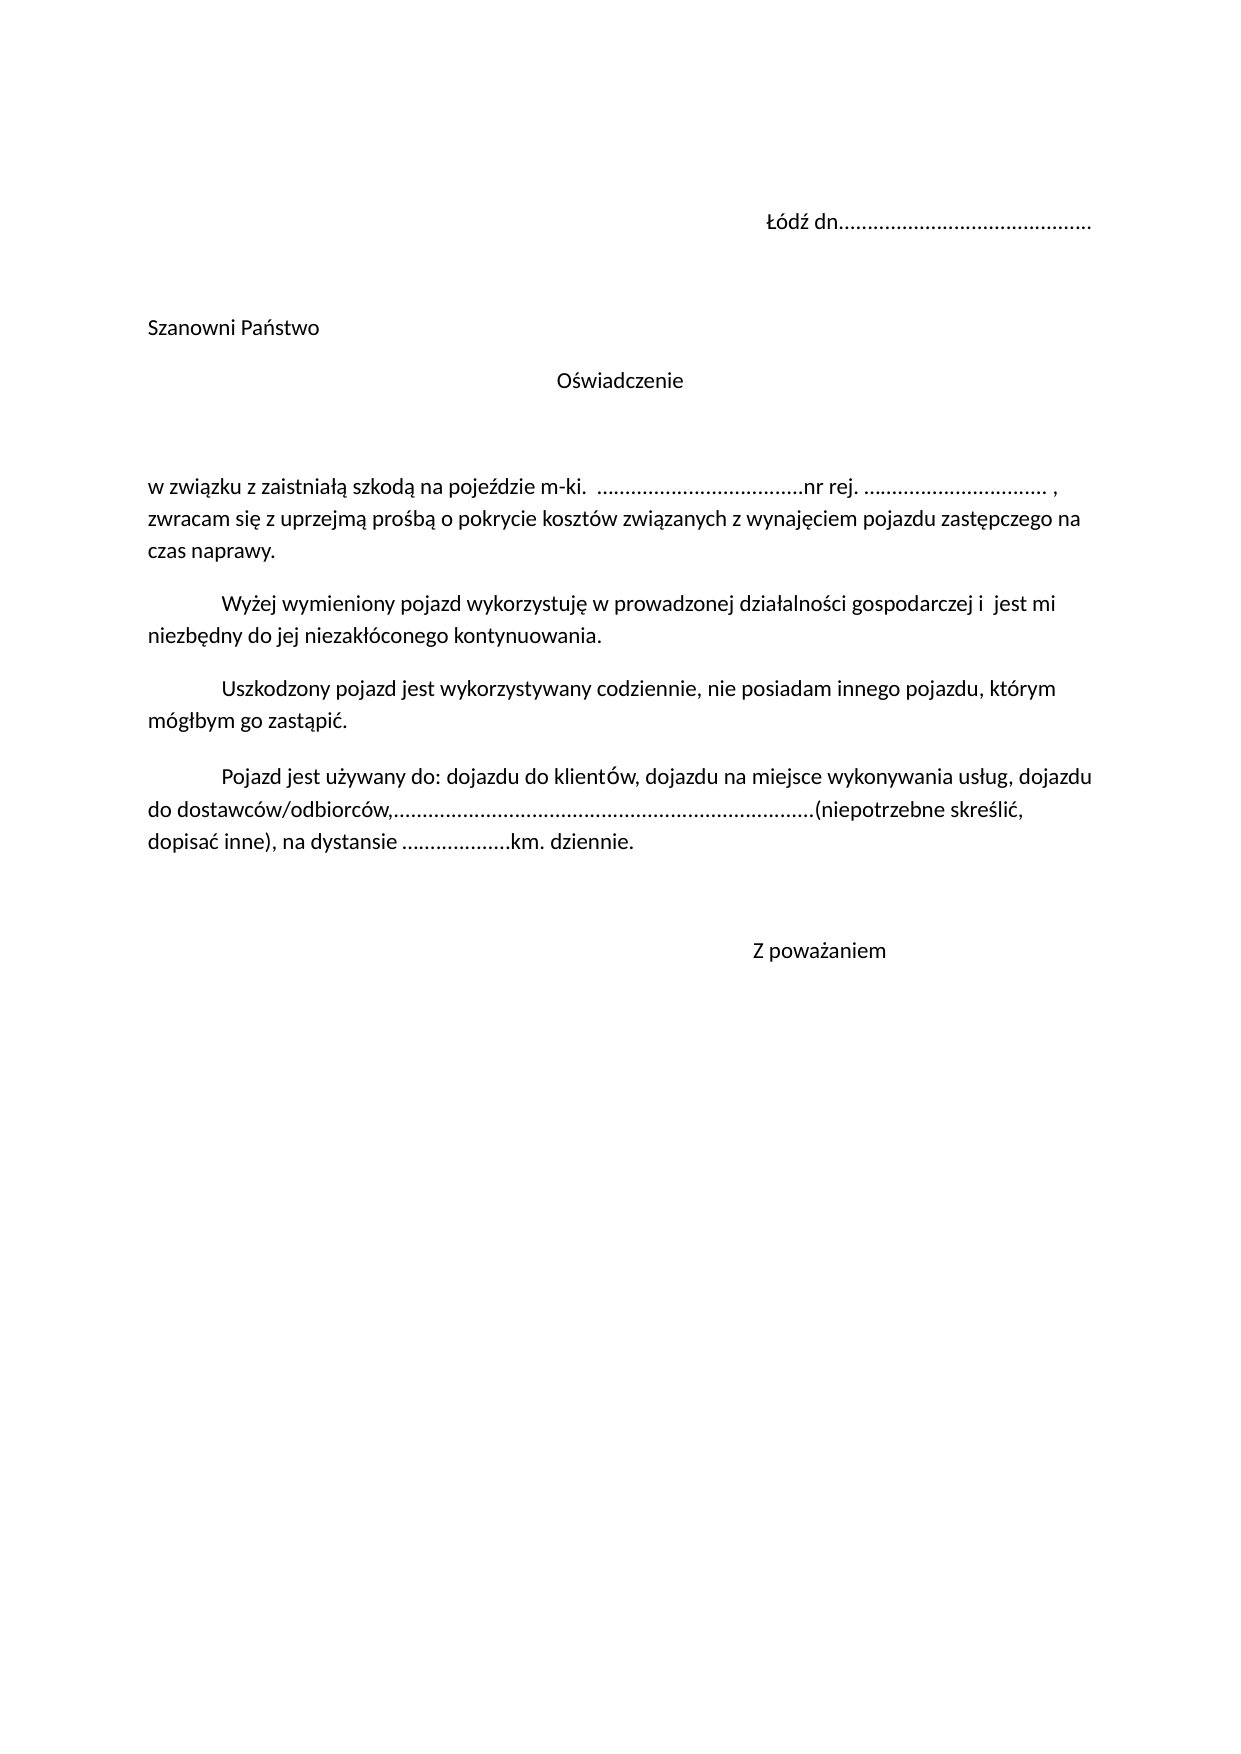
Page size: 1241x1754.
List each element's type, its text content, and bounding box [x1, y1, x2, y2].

text Szanowni Państwo [148, 313, 1093, 341]
text Oświadczenie [148, 366, 1093, 394]
text Uszkodzony pojazd jest wykorzystywany codziennie, nie posiadam innego pojazdu, którym mógłbym go zastąpić. [148, 674, 1093, 735]
text w związku z zaistniałą szkodą na pojeździe m-ki. ….................................nr rej. …............................. , zwracam się z uprzejmą prośbą o pokrycie kosztów związanych z wynajęciem pojazdu zastępczego na czas naprawy. [148, 472, 1093, 564]
text Łódź dn............................................ [148, 207, 1093, 235]
text Pojazd jest używany do: dojazdu do klientów, dojazdu na miejsce wykonywania usług, dojazdu do dostawców/odbiorców,.........................................................................(niepotrzebne skreślić, dopisać inne), na dystansie …................km. dziennie. [148, 760, 1093, 855]
text Wyżej wymieniony pojazd wykorzystuję w prowadzonej działalności gospodarczej i jest mi niezbędny do jej niezakłóconego kontynuowania. [148, 589, 1093, 649]
text Z poważaniem [516, 936, 1093, 964]
